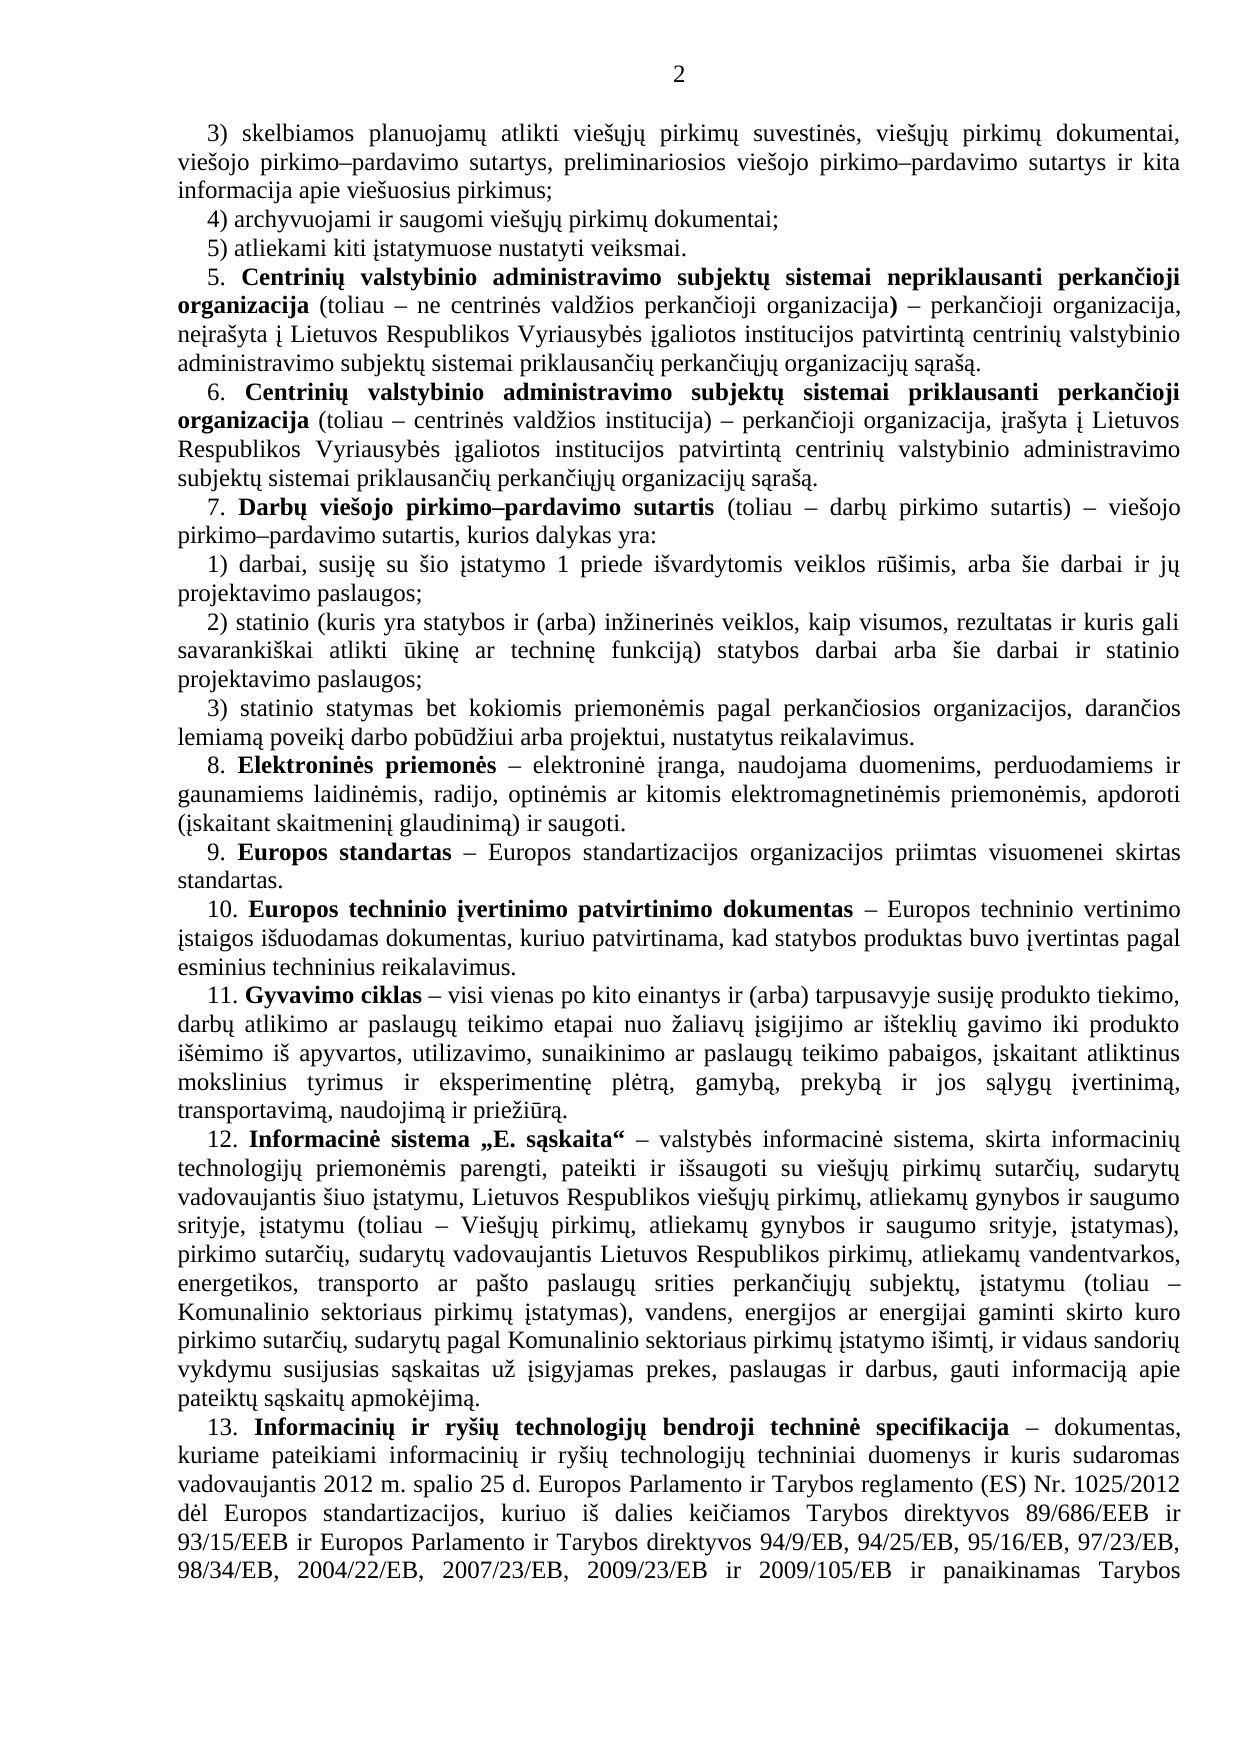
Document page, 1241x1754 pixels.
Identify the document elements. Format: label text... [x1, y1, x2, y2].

text 11. Gyvavimo ciklas – visi vienas po kito einantys ir (arba) tarpusavyje susiję produkto tiekimo, darbų atlikimo ar paslaugų teikimo etapai nuo žaliavų įsigijimo ar išteklių gavimo iki produkto išėmimo iš apyvartos, utilizavimo, sunaikinimo ar paslaugų teikimo pabaigos, įskaitant atliktinus mokslinius tyrimus ir eksperimentinę plėtrą, gamybą, prekybą ir jos sąlygų įvertinimą, transportavimą, naudojimą ir priežiūrą. [177, 981, 1181, 1124]
text 13. Informacinių ir ryšių technologijų bendroji techninė specifikacija – dokumentas, kuriame pateikiami informacinių ir ryšių technologijų techniniai duomenys ir kuris sudaromas vadovaujantis 2012 m. spalio 25 d. Europos Parlamento ir Tarybos reglamento (ES) Nr. 1025/2012 dėl Europos standartizacijos, kuriuo iš dalies keičiamos Tarybos direktyvos 89/686/EEB ir 93/15/EEB ir Europos Parlamento ir Tarybos direktyvos 94/9/EB, 94/25/EB, 95/16/EB, 97/23/EB, 98/34/EB, 2004/22/EB, 2007/23/EB, 2009/23/EB ir 2009/105/EB ir panaikinamas Tarybos [177, 1412, 1181, 1584]
text 10. Europos techninio įvertinimo patvirtinimo dokumentas – Europos techninio vertinimo įstaigos išduodamas dokumentas, kuriuo patvirtinama, kad statybos produktas buvo įvertintas pagal esminius techninius reikalavimus. [177, 894, 1181, 981]
text 7. Darbų viešojo pirkimo–pardavimo sutartis (toliau – darbų pirkimo sutartis) – viešojo pirkimo–pardavimo sutartis, kurios dalykas yra: [177, 492, 1181, 549]
text 5. Centrinių valstybinio administravimo subjektų sistemai nepriklausanti perkančioji organizacija (toliau – ne centrinės valdžios perkančioji organizacija) – perkančioji organizacija, neįrašyta į Lietuvos Respublikos Vyriausybės įgaliotos institucijos patvirtintą centrinių valstybinio administravimo subjektų sistemai priklausančių perkančiųjų organizacijų sąrašą. [177, 262, 1181, 377]
text 5) atliekami kiti įstatymuose nustatyti veiksmai. [177, 233, 1181, 262]
text 4) archyvuojami ir saugomi viešųjų pirkimų dokumentai; [177, 204, 1181, 233]
text 8. Elektroninės priemonės – elektroninė įranga, naudojama duomenims, perduodamiems ir gaunamiems laidinėmis, radijo, optinėmis ar kitomis elektromagnetinėmis priemonėmis, apdoroti (įskaitant skaitmeninį glaudinimą) ir saugoti. [177, 751, 1181, 837]
text 2) statinio (kuris yra statybos ir (arba) inžinerinės veiklos, kaip visumos, rezultatas ir kuris gali savarankiškai atlikti ūkinę ar techninę funkciją) statybos darbai arba šie darbai ir statinio projektavimo paslaugos; [177, 607, 1181, 693]
text 9. Europos standartas – Europos standartizacijos organizacijos priimtas visuomenei skirtas standartas. [177, 837, 1181, 894]
text 3) skelbiamos planuojamų atlikti viešųjų pirkimų suvestinės, viešųjų pirkimų dokumentai, viešojo pirkimo–pardavimo sutartys, preliminariosios viešojo pirkimo–pardavimo sutartys ir kita informacija apie viešuosius pirkimus; [177, 118, 1181, 204]
text 3) statinio statymas bet kokiomis priemonėmis pagal perkančiosios organizacijos, darančios lemiamą poveikį darbo pobūdžiui arba projektui, nustatytus reikalavimus. [177, 693, 1181, 751]
text 1) darbai, susiję su šio įstatymo 1 priede išvardytomis veiklos rūšimis, arba šie darbai ir jų projektavimo paslaugos; [177, 549, 1181, 607]
text 12. Informacinė sistema „E. sąskaita“ – valstybės informacinė sistema, skirta informacinių technologijų priemonėmis parengti, pateikti ir išsaugoti su viešųjų pirkimų sutarčių, sudarytų vadovaujantis šiuo įstatymu, Lietuvos Respublikos viešųjų pirkimų, atliekamų gynybos ir saugumo srityje, įstatymu (toliau – Viešųjų pirkimų, atliekamų gynybos ir saugumo srityje, įstatymas), pirkimo sutarčių, sudarytų vadovaujantis Lietuvos Respublikos pirkimų, atliekamų vandentvarkos, energetikos, transporto ar pašto paslaugų srities perkančiųjų subjektų, įstatymu (toliau – Komunalinio sektoriaus pirkimų įstatymas), vandens, energijos ar energijai gaminti skirto kuro pirkimo sutarčių, sudarytų pagal Komunalinio sektoriaus pirkimų įstatymo išimtį, ir vidaus sandorių vykdymu susijusias sąskaitas už įsigyjamas prekes, paslaugas ir darbus, gauti informaciją apie pateiktų sąskaitų apmokėjimą. [177, 1124, 1181, 1412]
text 6. Centrinių valstybinio administravimo subjektų sistemai priklausanti perkančioji organizacija (toliau – centrinės valdžios institucija) – perkančioji organizacija, įrašyta į Lietuvos Respublikos Vyriausybės įgaliotos institucijos patvirtintą centrinių valstybinio administravimo subjektų sistemai priklausančių perkančiųjų organizacijų sąrašą. [177, 377, 1181, 492]
